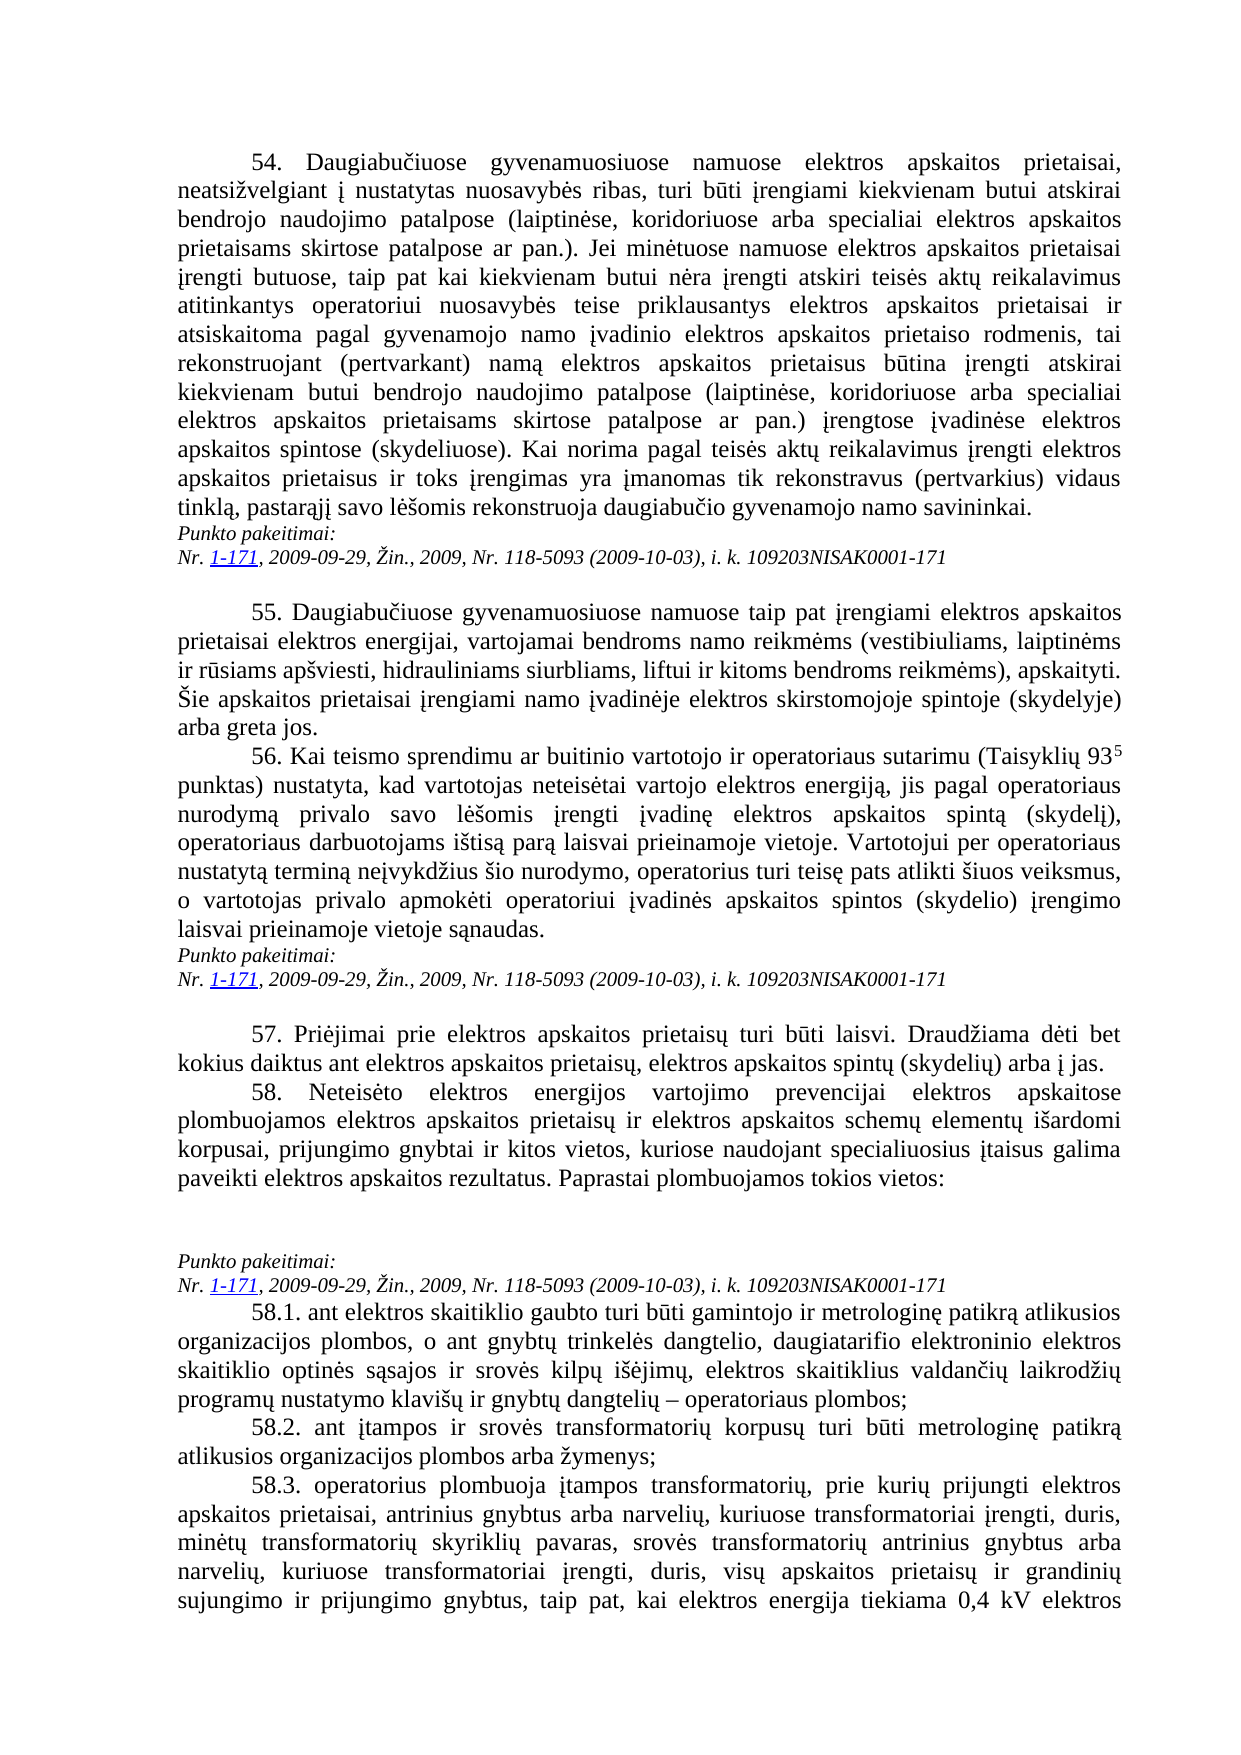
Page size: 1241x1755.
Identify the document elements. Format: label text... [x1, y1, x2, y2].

text Punkto pakeitimai: [177, 1249, 1122, 1273]
text 54. Daugiabučiuose gyvenamuosiuose namuose elektros apskaitos prietaisai, neatsižvelgiant į nustatytas nuosavybės ribas, turi būti įrengiami kiekvienam butui atskirai bendrojo naudojimo patalpose (laiptinėse, koridoriuose arba specialiai elektros apskaitos prietaisams skirtose patalpose ar pan.). Jei minėtuose namuose elektros apskaitos prietaisai įrengti butuose, taip pat kai kiekvienam butui nėra įrengti atskiri teisės aktų reikalavimus atitinkantys operatoriui nuosavybės teise priklausantys elektros apskaitos prietaisai ir atsiskaitoma pagal gyvenamojo namo įvadinio elektros apskaitos prietaiso rodmenis, tai rekonstruojant (pertvarkant) namą elektros apskaitos prietaisus būtina įrengti atskirai kiekvienam butui bendrojo naudojimo patalpose (laiptinėse, koridoriuose arba specialiai elektros apskaitos prietaisams skirtose patalpose ar pan.) įrengtose įvadinėse elektros apskaitos spintose (skydeliuose). Kai norima pagal teisės aktų reikalavimus įrengti elektros apskaitos prietaisus ir toks įrengimas yra įmanomas tik rekonstravus (pertvarkius) vidaus tinklą, pastarąjį savo lėšomis rekonstruoja daugiabučio gyvenamojo namo savininkai. [177, 147, 1122, 521]
text Nr. 1-171, 2009-09-29, Žin., 2009, Nr. 118-5093 (2009-10-03), i. k. 109203NISAK0001-171 [177, 1273, 1122, 1297]
text Punkto pakeitimai: [177, 942, 1122, 967]
text 57. Priėjimai prie elektros apskaitos prietaisų turi būti laisvi. Draudžiama dėti bet kokius daiktus ant elektros apskaitos prietaisų, elektros apskaitos spintų (skydelių) arba į jas. [177, 1019, 1122, 1077]
text 58.3. operatorius plombuoja įtampos transformatorių, prie kurių prijungti elektros apskaitos prietaisai, antrinius gnybtus arba narvelių, kuriuose transformatoriai įrengti, duris, minėtų transformatorių skyriklių pavaras, srovės transformatorių antrinius gnybtus arba narvelių, kuriuose transformatoriai įrengti, duris, visų apskaitos prietaisų ir grandinių sujungimo ir prijungimo gnybtus, taip pat, kai elektros energija tiekiama 0,4 kV elektros [177, 1470, 1122, 1614]
text Punkto pakeitimai: [177, 521, 1122, 545]
text 58.1. ant elektros skaitiklio gaubto turi būti gamintojo ir metrologinę patikrą atlikusios organizacijos plombos, o ant gnybtų trinkelės dangtelio, daugiatarifio elektroninio elektros skaitiklio optinės sąsajos ir srovės kilpų išėjimų, elektros skaitiklius valdančių laikrodžių programų nustatymo klavišų ir gnybtų dangtelių – operatoriaus plombos; [177, 1297, 1122, 1412]
text 58.2. ant įtampos ir srovės transformatorių korpusų turi būti metrologinę patikrą atlikusios organizacijos plombos arba žymenys; [177, 1412, 1122, 1470]
text Nr. 1-171, 2009-09-29, Žin., 2009, Nr. 118-5093 (2009-10-03), i. k. 109203NISAK0001-171 [177, 967, 1122, 991]
text 58. Neteisėto elektros energijos vartojimo prevencijai elektros apskaitose plombuojamos elektros apskaitos prietaisų ir elektros apskaitos schemų elementų išardomi korpusai, prijungimo gnybtai ir kitos vietos, kuriose naudojant specialiuosius įtaisus galima paveikti elektros apskaitos rezultatus. Paprastai plombuojamos tokios vietos: [177, 1077, 1122, 1192]
text 56. Kai teismo sprendimu ar buitinio vartotojo ir operatoriaus sutarimu (Taisyklių 935 punktas) nustatyta, kad vartotojas neteisėtai vartojo elektros energiją, jis pagal operatoriaus nurodymą privalo savo lėšomis įrengti įvadinę elektros apskaitos spintą (skydelį), operatoriaus darbuotojams ištisą parą laisvai prieinamoje vietoje. Vartotojui per operatoriaus nustatytą terminą neįvykdžius šio nurodymo, operatorius turi teisę pats atlikti šiuos veiksmus, o vartotojas privalo apmokėti operatoriui įvadinės apskaitos spintos (skydelio) įrengimo laisvai prieinamoje vietoje sąnaudas. [177, 741, 1122, 942]
text Nr. 1-171, 2009-09-29, Žin., 2009, Nr. 118-5093 (2009-10-03), i. k. 109203NISAK0001-171 [177, 545, 1122, 569]
text 55. Daugiabučiuose gyvenamuosiuose namuose taip pat įrengiami elektros apskaitos prietaisai elektros energijai, vartojamai bendroms namo reikmėms (vestibiuliams, laiptinėms ir rūsiams apšviesti, hidrauliniams siurbliams, liftui ir kitoms bendroms reikmėms), apskaityti. Šie apskaitos prietaisai įrengiami namo įvadinėje elektros skirstomojoje spintoje (skydelyje) arba greta jos. [177, 597, 1122, 741]
